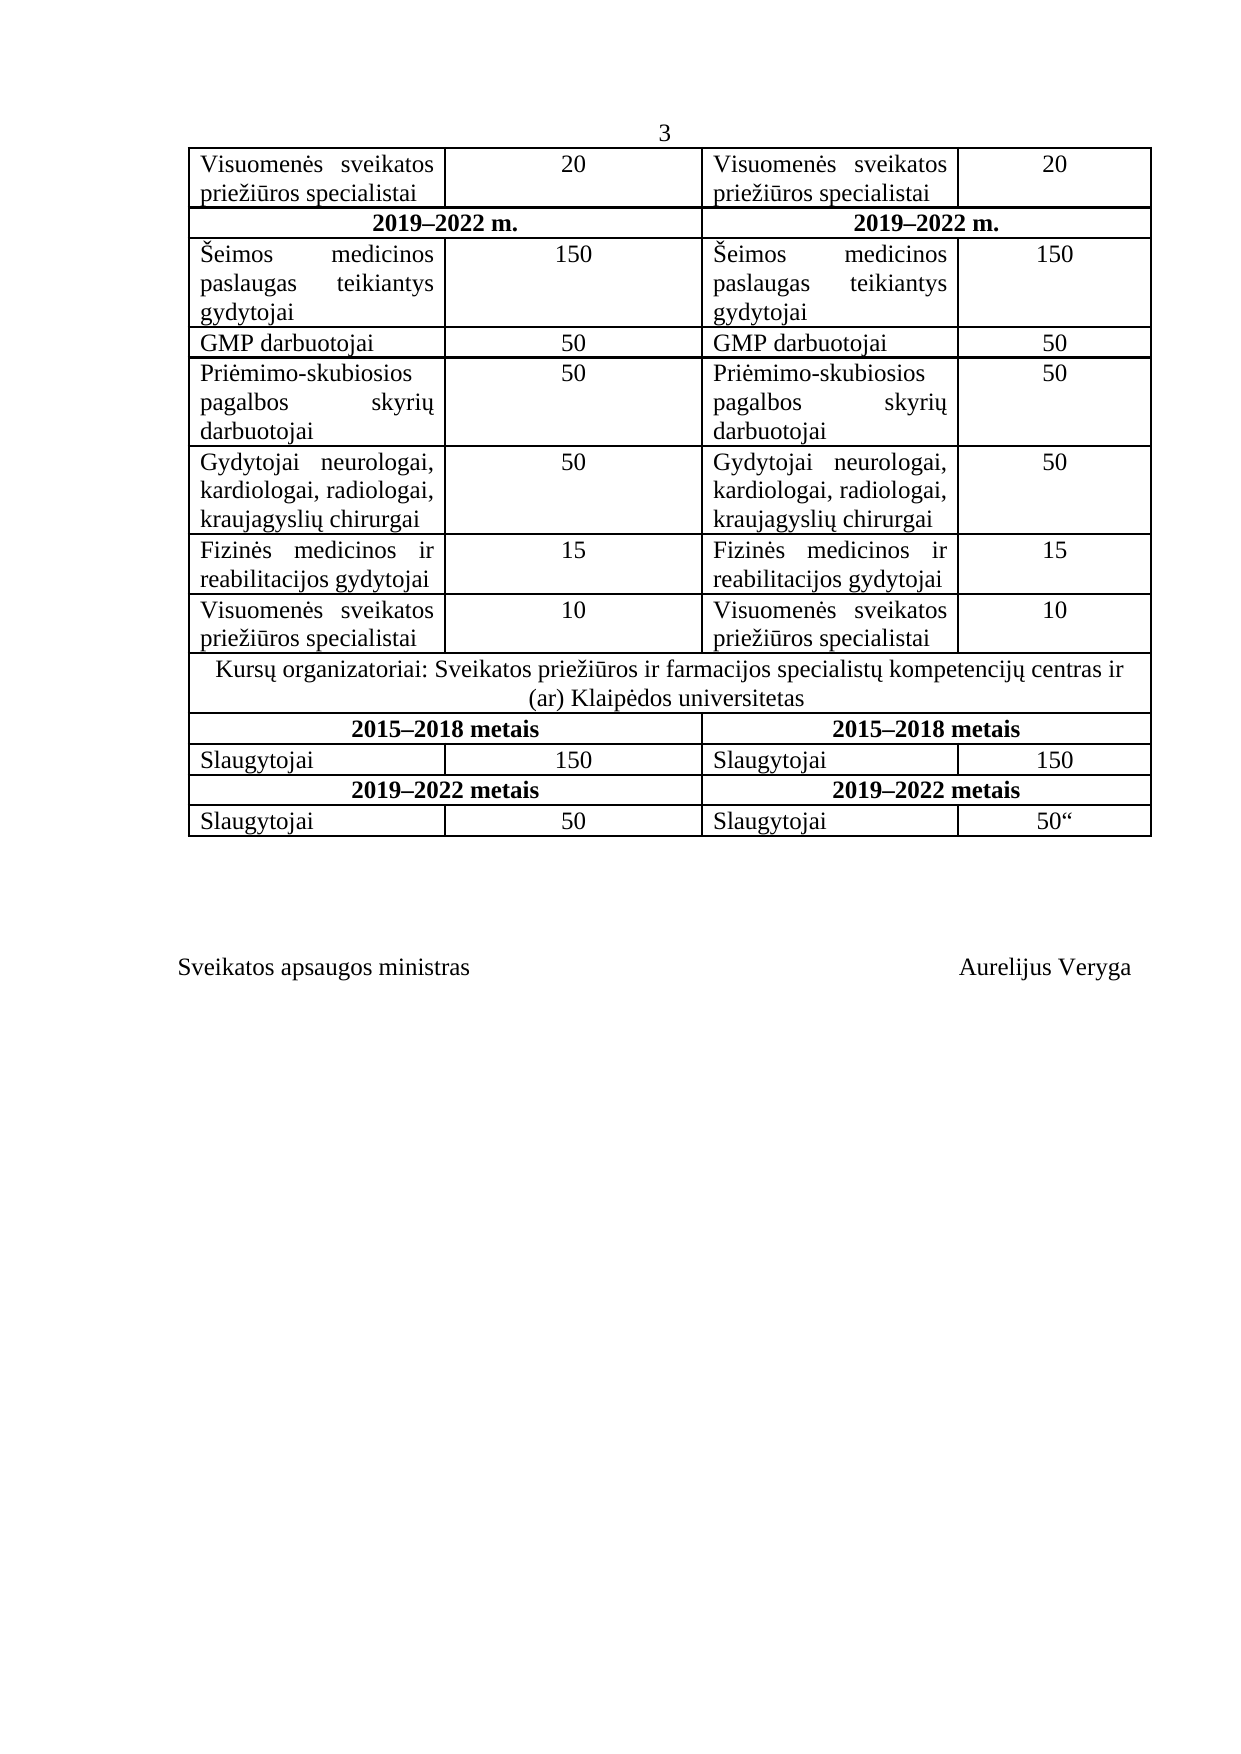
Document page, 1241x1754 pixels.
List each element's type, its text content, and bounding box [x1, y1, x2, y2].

table_cell 50 [446, 447, 701, 533]
table_cell Priėmimo-skubiosios pagalbos skyrių darbuotojai [703, 359, 957, 445]
table_cell Slaugytojai [190, 745, 444, 773]
table_cell Visuomenės sveikatos priežiūros specialistai [703, 149, 957, 206]
table_cell Slaugytojai [703, 806, 957, 835]
table_cell 15 [959, 535, 1150, 593]
table_cell 2019–2022 m. [703, 209, 1150, 237]
table_cell 2019–2022 metais [703, 776, 1150, 804]
table_cell 10 [959, 595, 1150, 652]
table_cell Visuomenės sveikatos priežiūros specialistai [703, 595, 957, 652]
table_cell 2015–2018 metais [190, 714, 701, 743]
table_cell Šeimos medicinos paslaugas teikiantys gydytojai [703, 239, 957, 326]
table_cell Priėmimo-skubiosios pagalbos skyrių darbuotojai [190, 359, 444, 445]
table_cell Visuomenės sveikatos priežiūros specialistai [190, 149, 444, 206]
table_cell GMP darbuotojai [703, 328, 957, 356]
table_cell 50 [446, 806, 701, 835]
table_cell Slaugytojai [703, 745, 957, 773]
table_cell Gydytojai neurologai, kardiologai, radiologai, kraujagyslių chirurgai [703, 447, 957, 533]
table_cell Kursų organizatoriai: Sveikatos priežiūros ir farmacijos specialistų kompetencijų centras ir (ar) Klaipėdos universitetas [190, 654, 1150, 712]
table_cell 50“ [959, 806, 1150, 835]
table_cell Šeimos medicinos paslaugas teikiantys gydytojai [190, 239, 444, 326]
table_cell 150 [959, 239, 1150, 326]
table_cell 150 [446, 745, 701, 773]
table_cell Slaugytojai [190, 806, 444, 835]
table_cell 2019–2022 m. [190, 209, 701, 237]
table_cell 50 [959, 359, 1150, 445]
table_cell Fizinės medicinos ir reabilitacijos gydytojai [703, 535, 957, 593]
table_cell 20 [446, 149, 701, 206]
table_cell 10 [446, 595, 701, 652]
table_cell 150 [959, 745, 1150, 773]
table_cell Gydytojai neurologai, kardiologai, radiologai, kraujagyslių chirurgai [190, 447, 444, 533]
table_cell GMP darbuotojai [190, 328, 444, 356]
table_cell 50 [446, 359, 701, 445]
table_cell 50 [959, 447, 1150, 533]
table_cell 50 [959, 328, 1150, 356]
table_cell Fizinės medicinos ir reabilitacijos gydytojai [190, 535, 444, 593]
table_cell 2019–2022 metais [190, 776, 701, 804]
table_cell 150 [446, 239, 701, 326]
table_cell 50 [446, 328, 701, 356]
table_cell 15 [446, 535, 701, 593]
text Sveikatos apsaugos ministras Aurelijus Veryga [177, 952, 1152, 981]
table_cell 20 [959, 149, 1150, 206]
table_cell Visuomenės sveikatos priežiūros specialistai [190, 595, 444, 652]
table_cell 2015–2018 metais [703, 714, 1150, 743]
